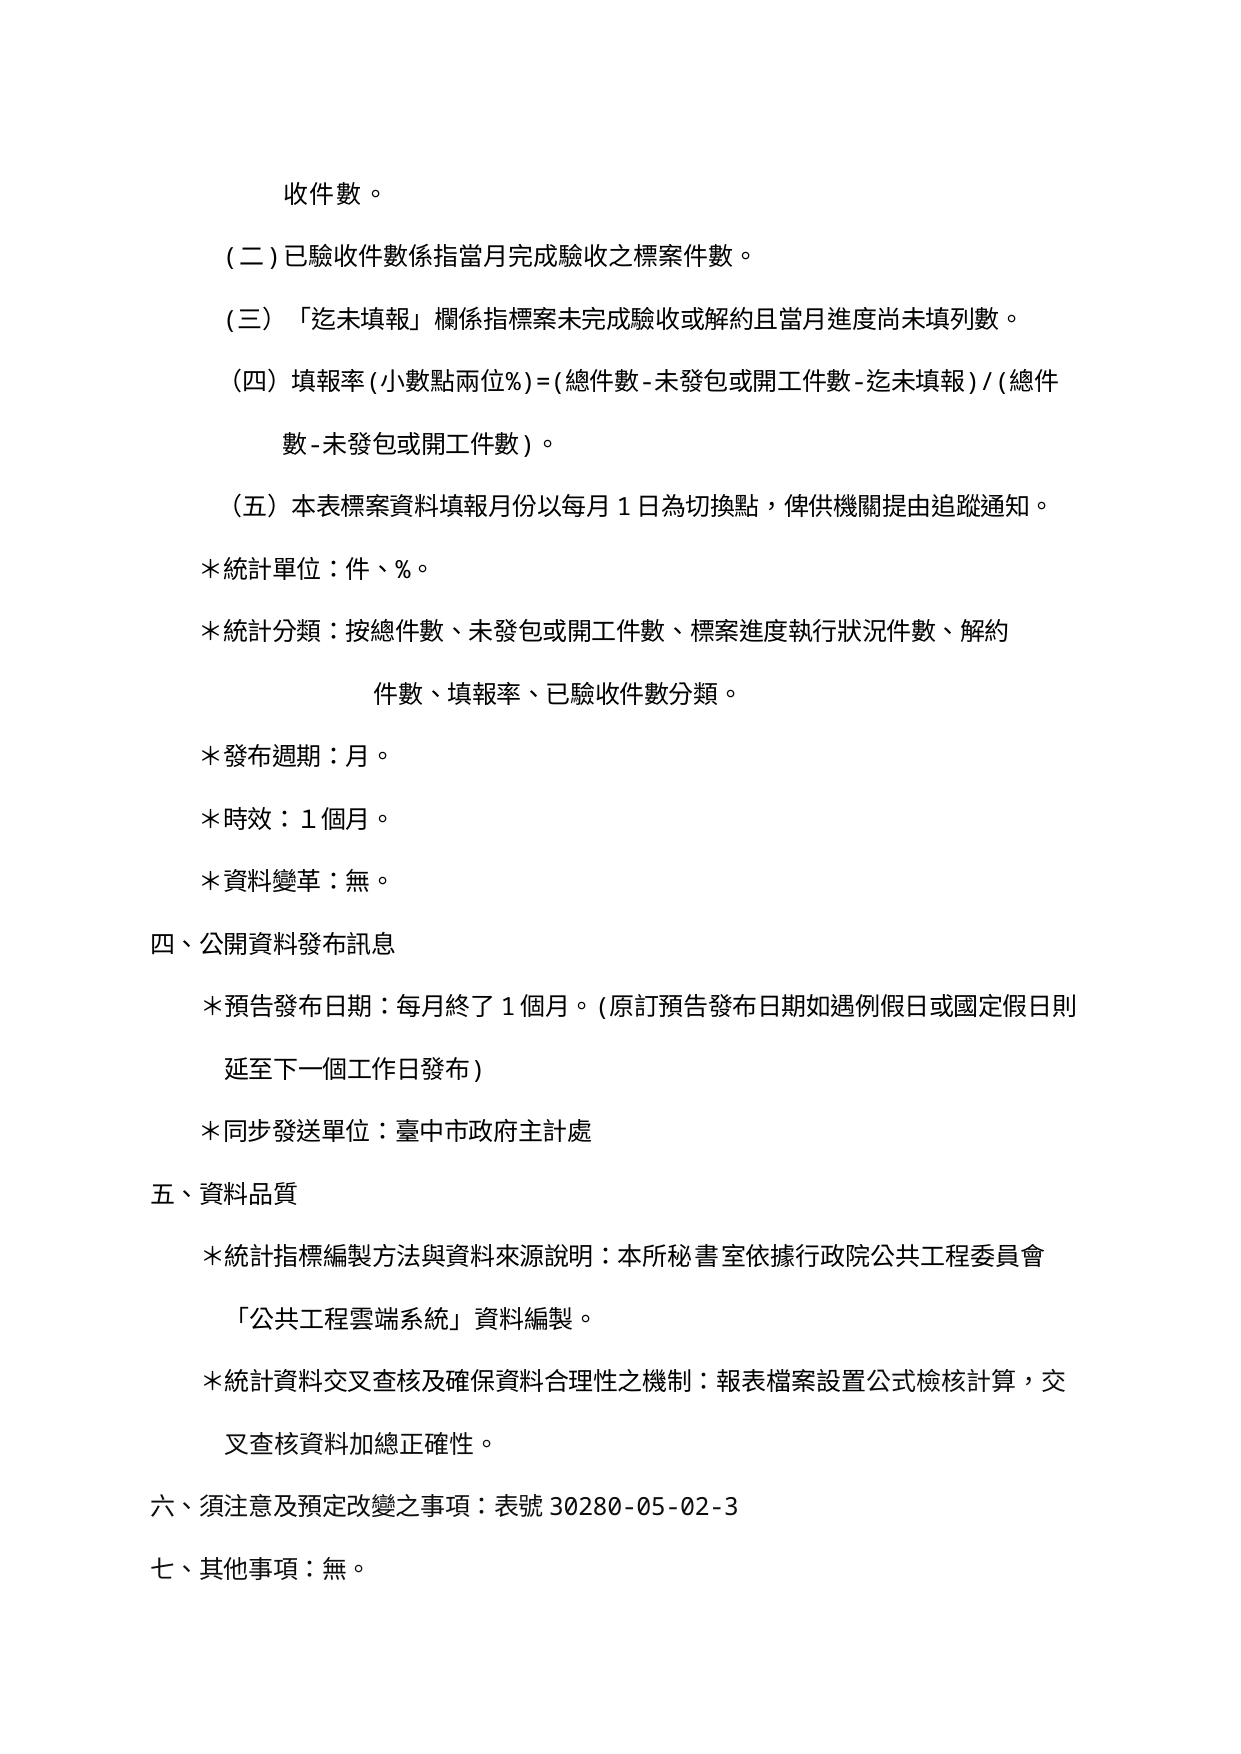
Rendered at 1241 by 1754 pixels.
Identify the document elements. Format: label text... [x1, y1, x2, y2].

text ＊統計資料交叉查核及確保資料合理性之機制：報表檔案設置公式檢核計算，交叉查核資料加總正確性。 [200, 1338, 1090, 1463]
text 四、公開資料發布訊息 [150, 901, 1090, 963]
text (二)已驗收件數係指當月完成驗收之標案件數。 [222, 213, 1090, 276]
text ＊同步發送單位：臺中市政府主計處 [150, 1088, 1090, 1151]
text (三）「迄未填報」欄係指標案未完成驗收或解約且當月進度尚未填列數。 [150, 276, 1090, 338]
text ＊資料變革：無。 [150, 838, 1090, 901]
text （五）本表標案資料填報月份以每月1日為切換點，俾供機關提由追蹤通知。 [188, 463, 1090, 526]
text ＊預告發布日期：每月終了1個月。(原訂預告發布日期如遇例假日或國定假日則延至下一個工作日發布) [200, 963, 1090, 1088]
text ＊時效：１個月。 [150, 776, 1090, 838]
text 六、須注意及預定改變之事項：表號30280-05-02-3 [150, 1463, 1090, 1526]
text 五、資料品質 [150, 1151, 1090, 1213]
text ＊統計指標編製方法與資料來源說明：本所秘書室依據行政院公共工程委員會「公共工程雲端系統」資料編製。 [200, 1213, 1090, 1338]
text 收件數。 [222, 151, 1090, 213]
text ＊統計分類：按總件數、未發包或開工件數、標案進度執行狀況件數、解約 [150, 588, 1090, 651]
text ＊發布週期：月。 [150, 713, 1090, 776]
text ＊統計單位：件、%。 [150, 526, 1090, 588]
text 件數、填報率、已驗收件數分類。 [150, 651, 1090, 713]
text 七、其他事項：無。 [150, 1526, 1090, 1588]
text （四）填報率(小數點兩位%)=(總件數-未發包或開工件數-迄未填報)/(總件數-未發包或開工件數)。 [188, 338, 1090, 463]
